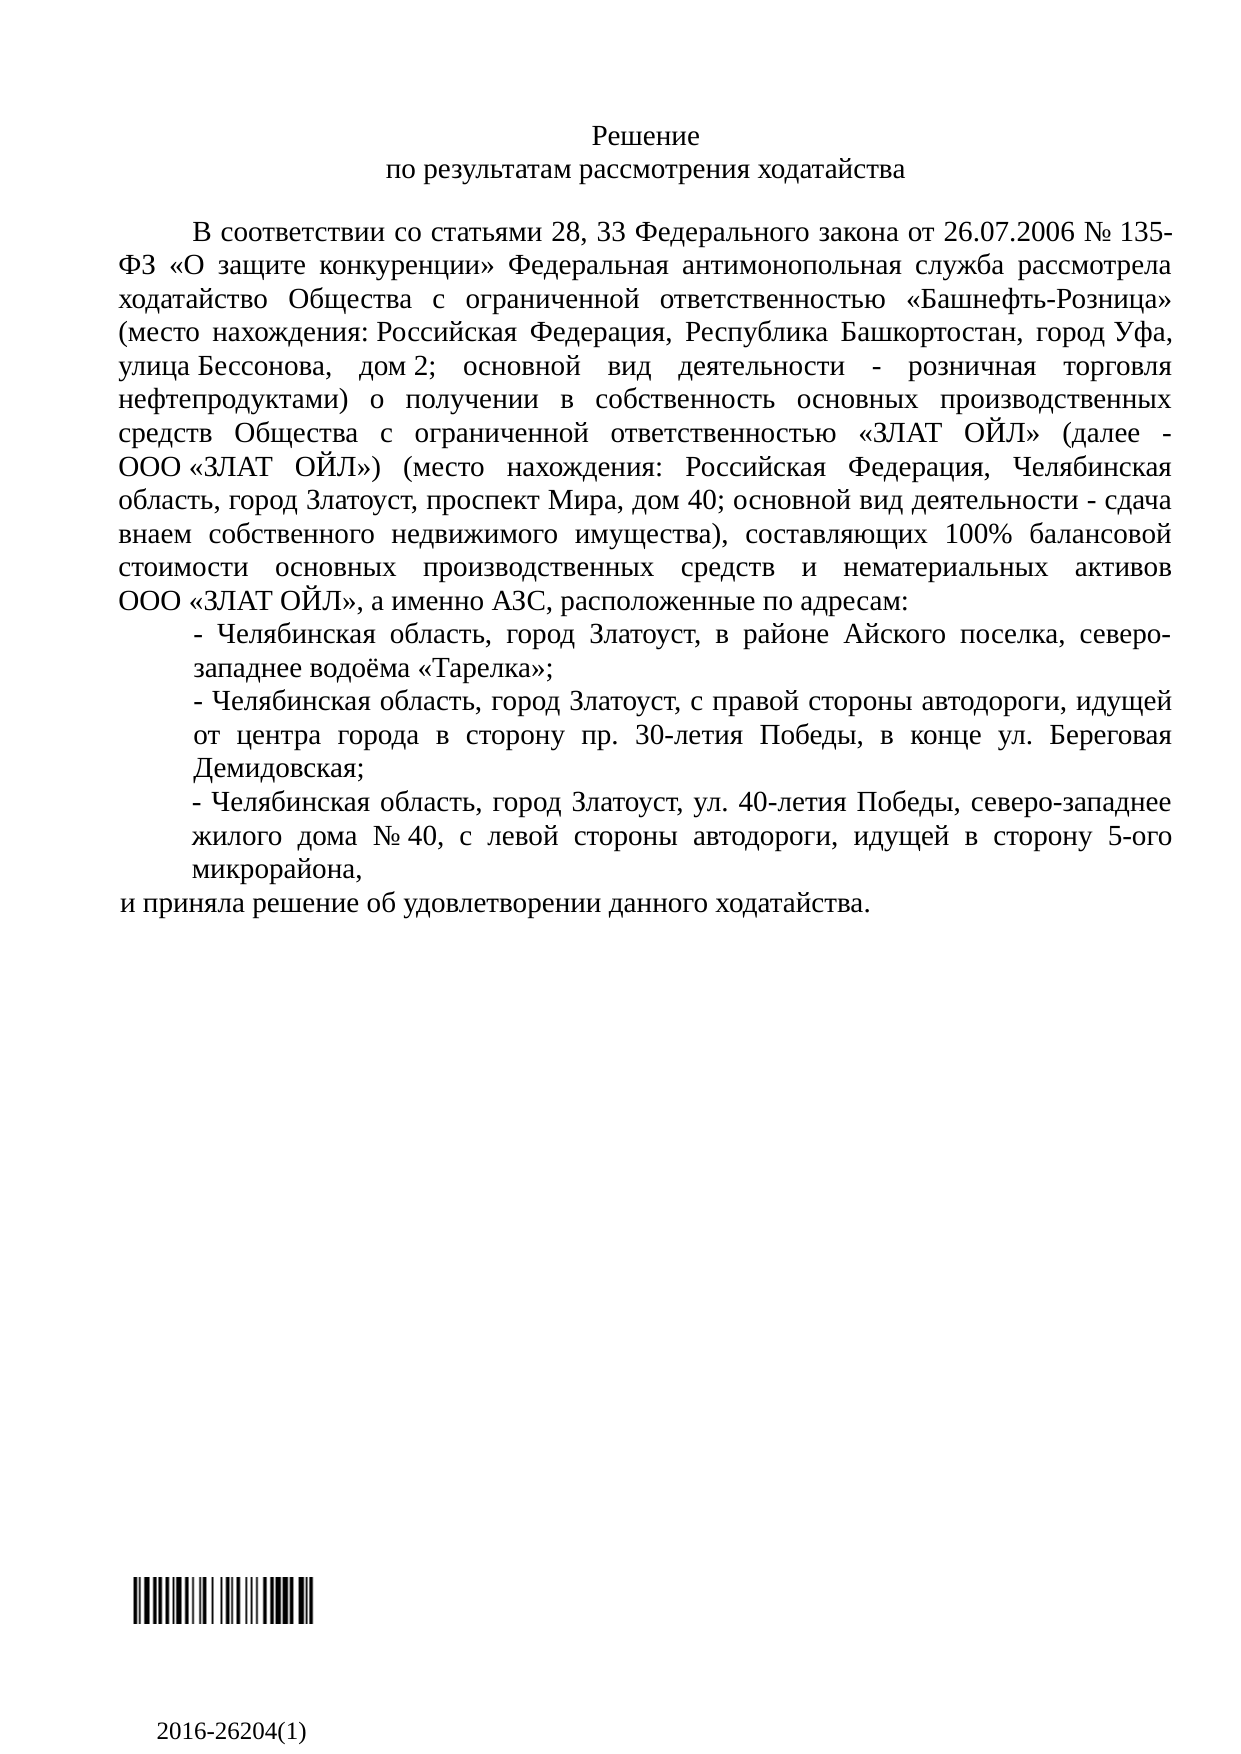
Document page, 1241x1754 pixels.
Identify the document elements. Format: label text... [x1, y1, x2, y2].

text и приняла решение об удовлетворении данного ходатайства. [118, 885, 1173, 918]
picture [118, 1577, 331, 1624]
text Решение [118, 118, 1173, 152]
text - Челябинская область, город Златоуст, ул. 40-летия Победы, северо-западнее жилого дома № 40, с левой стороны автодороги, идущей в сторону 5-ого микрорайона, [192, 784, 1173, 885]
text - Челябинская область, город Златоуст, в районе Айского поселка, северо-западнее водоёма «Тарелка»; [193, 616, 1173, 683]
text В соответствии cо статьями 28, 33 Федерального закона от 26.07.2006 № 135-ФЗ «О защите конкуренции» Федеральная антимонопольная служба рассмотрела ходатайство Общества с ограниченной ответственностью «Башнефть-Розница» (место нахождения: Российская Федерация, Республика Башкортостан, город Уфа, улица Бессонова, дом 2; основной вид деятельности - розничная торговля нефтепродуктами) о получении в собственность основных производственных средств Общества с ограниченной ответственностью «ЗЛАТ ОЙЛ» (далее - ООО «ЗЛАТ ОЙЛ») (место нахождения: Российская Федерация, Челябинская область, город Златоуст, проспект Мира, дом 40; основной вид деятельности - сдача внаем собственного недвижимого имущества), составляющих 100% балансовой стоимости основных производственных средств и нематериальных активов ООО «ЗЛАТ ОЙЛ», а именно АЗС, расположенные по адресам: [118, 214, 1173, 616]
text - Челябинская область, город Златоуст, с правой стороны автодороги, идущей от центра города в сторону пр. 30-летия Победы, в конце ул. Береговая Демидовская; [193, 683, 1173, 784]
text по результатам рассмотрения ходатайства [118, 152, 1173, 185]
